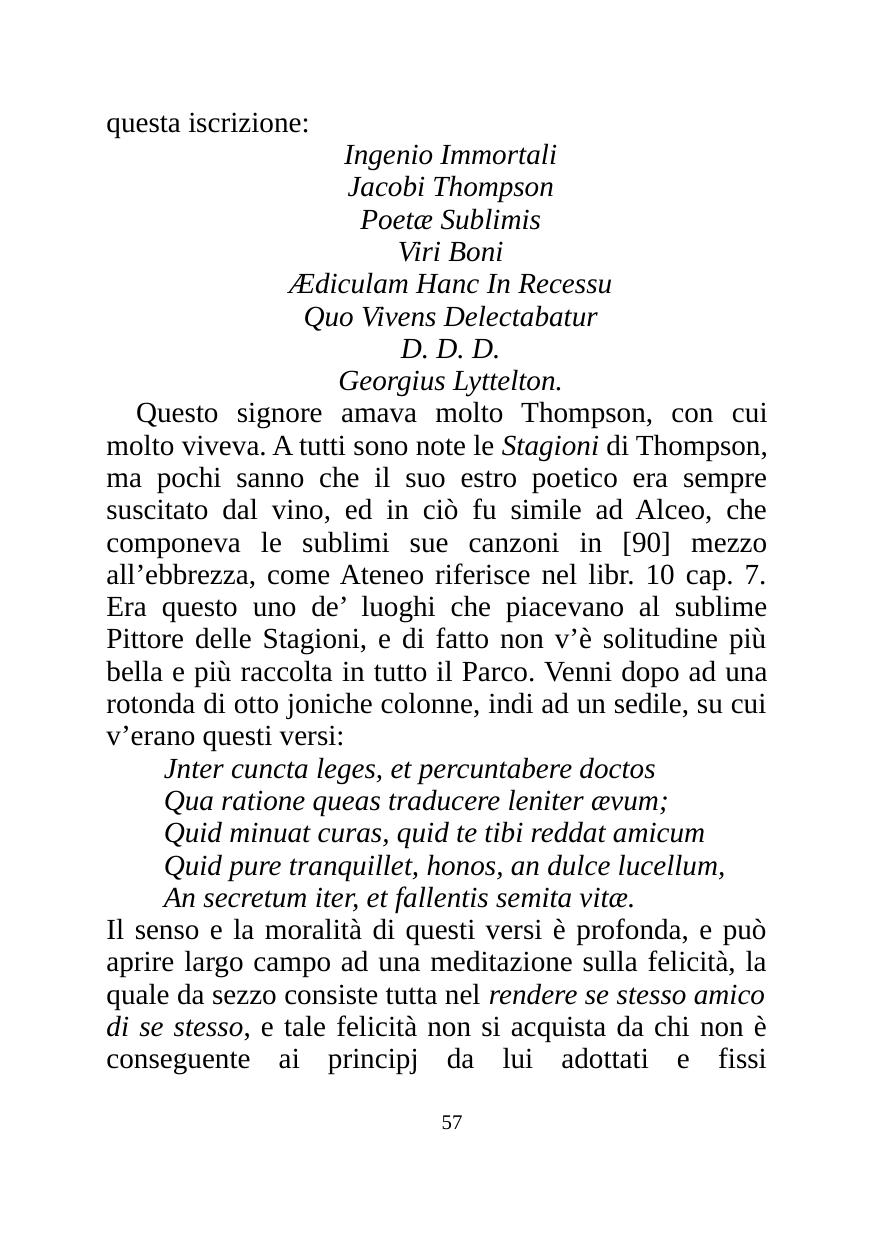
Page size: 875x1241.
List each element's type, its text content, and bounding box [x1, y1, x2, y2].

text Quo Vivens Delectabatur [106, 300, 768, 332]
text Qua ratione queas traducere leniter ævum; [106, 784, 768, 817]
text Quid pure tranquillet, honos, an dulce lucellum, [106, 849, 768, 881]
text D. D. D. [106, 332, 768, 364]
text Georgius Lyttelton. [106, 364, 768, 397]
text Jacobi Thompson [106, 171, 768, 203]
text Ingenio Immortali [106, 138, 768, 171]
text Quid minuat curas, quid te tibi reddat amicum [106, 817, 768, 849]
text An secretum iter, et fallentis semita vitæ. [106, 881, 768, 913]
text Questo signore amava molto Thompson, con cui molto viveva. A tutti sono note le Stagioni di Thompson, ma pochi sanno che il suo estro poetico era sempre suscitato dal vino, ed in ciò fu simile ad Alceo, che componeva le sublimi sue canzoni in [90] mezzo all’ebbrezza, come Ateneo riferisce nel libr. 10 cap. 7. Era questo uno de’ luoghi che piacevano al sublime Pittore delle Stagioni, e di fatto non v’è solitudine più bella e più raccolta in tutto il Parco. Venni dopo ad una rotonda di otto joniche colonne, indi ad un sedile, su cui v’erano questi versi: [106, 397, 768, 752]
text Poetæ Sublimis [106, 203, 768, 235]
text Ædiculam Hanc In Recessu [106, 268, 768, 300]
text Jnter cuncta leges, et percuntabere doctos [106, 752, 768, 784]
text Il senso e la moralità di questi versi è profonda, e può aprire largo campo ad una meditazione sulla felicità, la quale da sezzo consiste tutta nel rendere se stesso amico di se stesso, e tale felicità non si acquista da chi non è conseguente ai principj da lui adottati e fissi [106, 913, 768, 1075]
text questa iscrizione: [106, 106, 768, 138]
text Viri Boni [106, 235, 768, 268]
